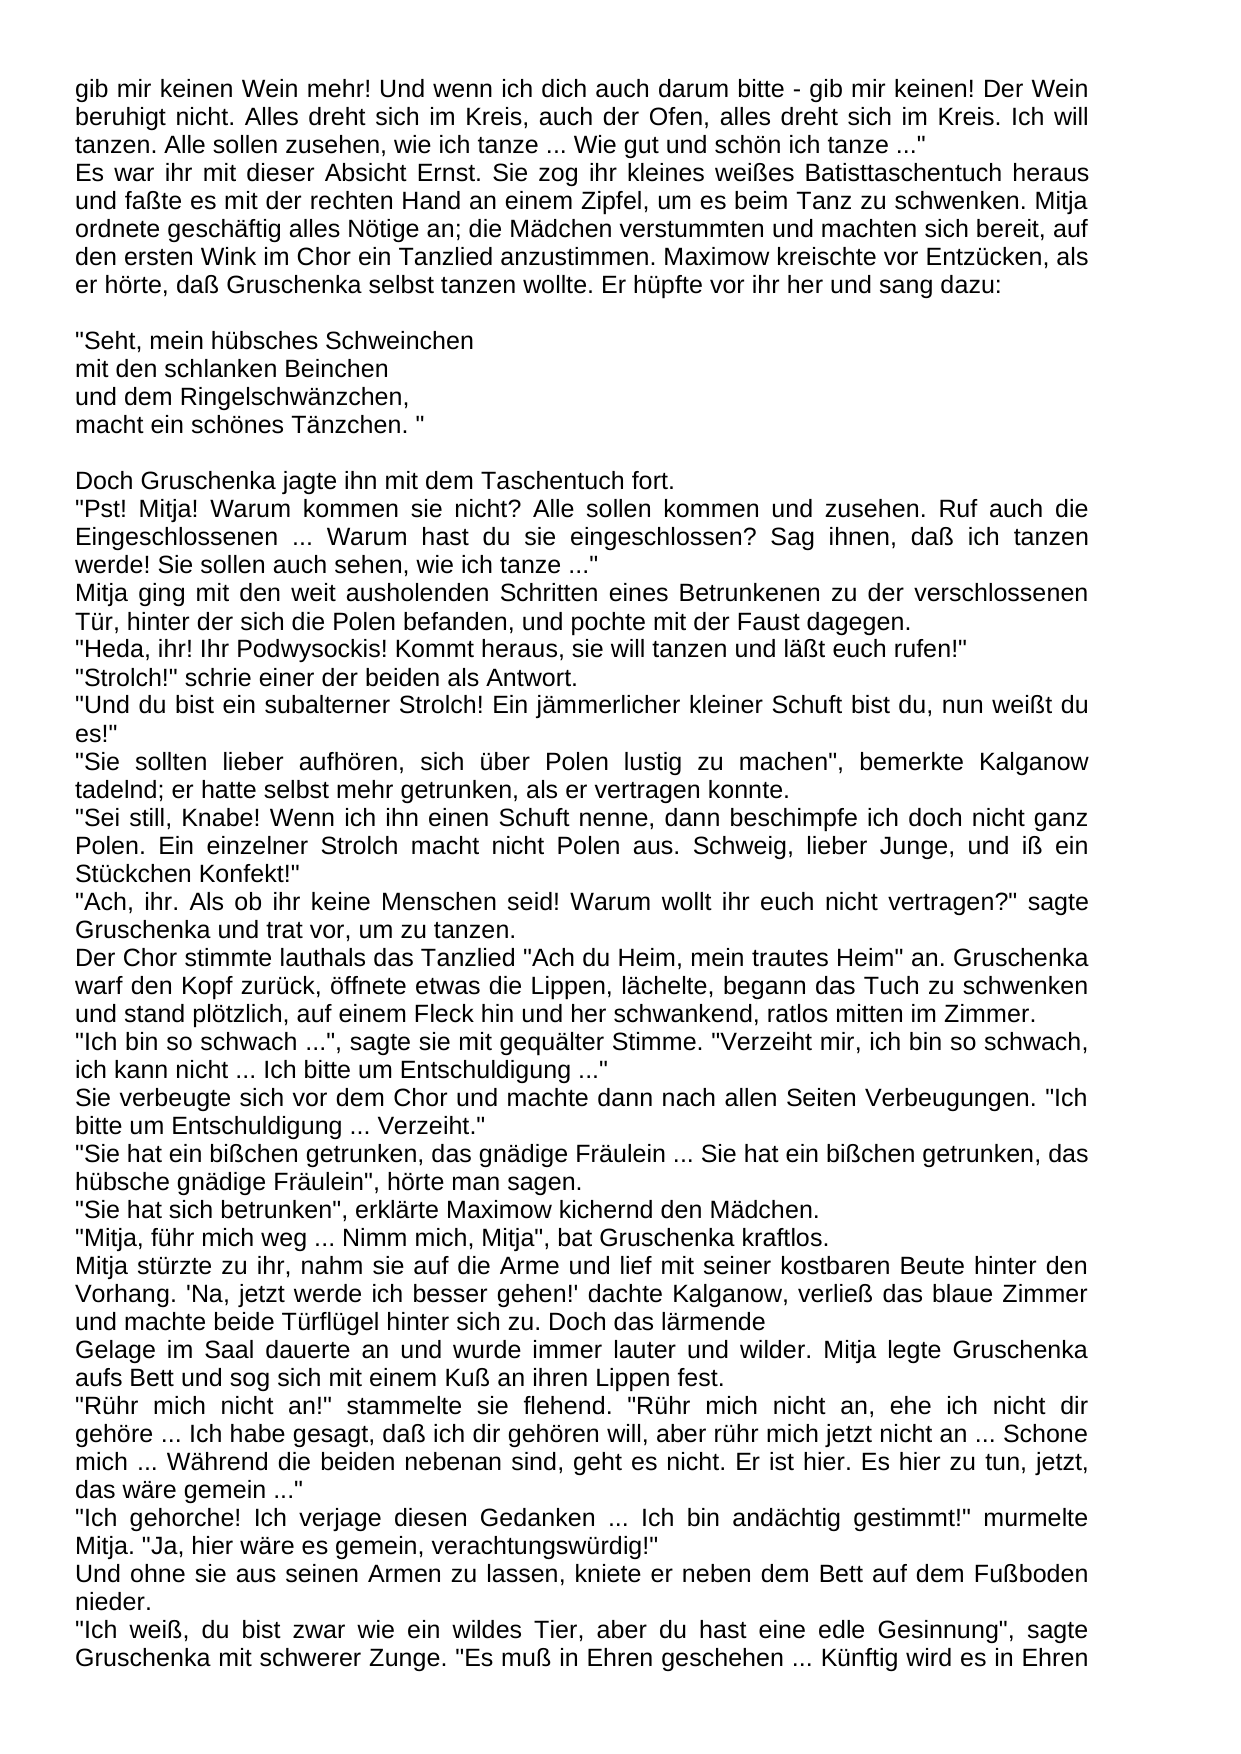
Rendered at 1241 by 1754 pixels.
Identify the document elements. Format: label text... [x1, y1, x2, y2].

text "Und du bist ein subalterner Strolch! Ein jämmerlicher kleiner Schuft bist du, nun weißt du es!" [75, 691, 1091, 747]
text Der Chor stimmte lauthals das Tanzlied "Ach du Heim, mein trautes Heim" an. Gruschenka warf den Kopf zurück, öffnete etwas die Lippen, lächelte, begann das Tuch zu schwenken und stand plötzlich, auf einem Fleck hin und her schwankend, ratlos mitten im Zimmer. [75, 944, 1091, 1028]
text "Ich bin so schwach ...", sagte sie mit gequälter Stimme. "Verzeiht mir, ich bin so schwach, ich kann nicht ... Ich bitte um Entschuldigung ..." [75, 1028, 1091, 1084]
text Doch Gruschenka jagte ihn mit dem Taschentuch fort. [75, 467, 1091, 495]
text Sie verbeugte sich vor dem Chor und machte dann nach allen Seiten Verbeugungen. "Ich bitte um Entschuldigung ... Verzeiht." [75, 1084, 1091, 1140]
text "Sie sollten lieber aufhören, sich über Polen lustig zu machen", bemerkte Kalganow tadelnd; er hatte selbst mehr getrunken, als er vertragen konnte. [75, 747, 1091, 803]
text "Pst! Mitja! Warum kommen sie nicht? Alle sollen kommen und zusehen. Ruf auch die Eingeschlossenen ... Warum hast du sie eingeschlossen? Sag ihnen, daß ich tanzen werde! Sie sollen auch sehen, wie ich tanze ..." [75, 495, 1091, 579]
text "Sie hat sich betrunken", erklärte Maximow kichernd den Mädchen. [75, 1196, 1091, 1224]
text gib mir keinen Wein mehr! Und wenn ich dich auch darum bitte - gib mir keinen! Der Wein beruhigt nicht. Alles dreht sich im Kreis, auch der Ofen, alles dreht sich im Kreis. Ich will tanzen. Alle sollen zusehen, wie ich tanze ... Wie gut und schön ich tanze ..." [75, 75, 1091, 159]
text "Sie hat ein bißchen getrunken, das gnädige Fräulein ... Sie hat ein bißchen getrunken, das hübsche gnädige Fräulein", hörte man sagen. [75, 1140, 1091, 1196]
text "Seht, mein hübsches Schweinchen mit den schlanken Beinchen und dem Ringelschwänzchen, macht ein schönes Tänzchen. " [75, 327, 1091, 439]
text "Ich gehorche! Ich verjage diesen Gedanken ... Ich bin andächtig gestimmt!" murmelte Mitja. "Ja, hier wäre es gemein, verachtungswürdig!" [75, 1504, 1091, 1560]
text Gelage im Saal dauerte an und wurde immer lauter und wilder. Mitja legte Gruschenka aufs Bett und sog sich mit einem Kuß an ihren Lippen fest. [75, 1336, 1091, 1392]
text Mitja stürzte zu ihr, nahm sie auf die Arme und lief mit seiner kostbaren Beute hinter den Vorhang. 'Na, jetzt werde ich besser gehen!' dachte Kalganow, verließ das blaue Zimmer und machte beide Türflügel hinter sich zu. Doch das lärmende [75, 1252, 1091, 1336]
text "Sei still, Knabe! Wenn ich ihn einen Schuft nenne, dann beschimpfe ich doch nicht ganz Polen. Ein einzelner Strolch macht nicht Polen aus. Schweig, lieber Junge, und iß ein Stückchen Konfekt!" [75, 803, 1091, 888]
text Mitja ging mit den weit ausholenden Schritten eines Betrunkenen zu der verschlossenen Tür, hinter der sich die Polen befanden, und pochte mit der Faust dagegen. [75, 579, 1091, 635]
text "Ach, ihr. Als ob ihr keine Menschen seid! Warum wollt ihr euch nicht vertragen?" sagte Gruschenka und trat vor, um zu tanzen. [75, 888, 1091, 944]
text "Ich weiß, du bist zwar wie ein wildes Tier, aber du hast eine edle Gesinnung", sagte Gruschenka mit schwerer Zunge. "Es muß in Ehren geschehen ... Künftig wird es in Ehren [75, 1616, 1091, 1672]
text "Heda, ihr! Ihr Podwysockis! Kommt heraus, sie will tanzen und läßt euch rufen!" [75, 635, 1091, 663]
text Und ohne sie aus seinen Armen zu lassen, kniete er neben dem Bett auf dem Fußboden nieder. [75, 1560, 1091, 1616]
text "Rühr mich nicht an!" stammelte sie flehend. "Rühr mich nicht an, ehe ich nicht dir gehöre ... Ich habe gesagt, daß ich dir gehören will, aber rühr mich jetzt nicht an ... Schone mich ... Während die beiden nebenan sind, geht es nicht. Er ist hier. Es hier zu tun, jetzt, das wäre gemein ..." [75, 1392, 1091, 1504]
text "Strolch!" schrie einer der beiden als Antwort. [75, 663, 1091, 691]
text Es war ihr mit dieser Absicht Ernst. Sie zog ihr kleines weißes Batisttaschentuch heraus und faßte es mit der rechten Hand an einem Zipfel, um es beim Tanz zu schwenken. Mitja ordnete geschäftig alles Nötige an; die Mädchen verstummten und machten sich bereit, auf den ersten Wink im Chor ein Tanzlied anzustimmen. Maximow kreischte vor Entzücken, als er hörte, daß Gruschenka selbst tanzen wollte. Er hüpfte vor ihr her und sang dazu: [75, 159, 1091, 299]
text "Mitja, führ mich weg ... Nimm mich, Mitja", bat Gruschenka kraftlos. [75, 1224, 1091, 1252]
